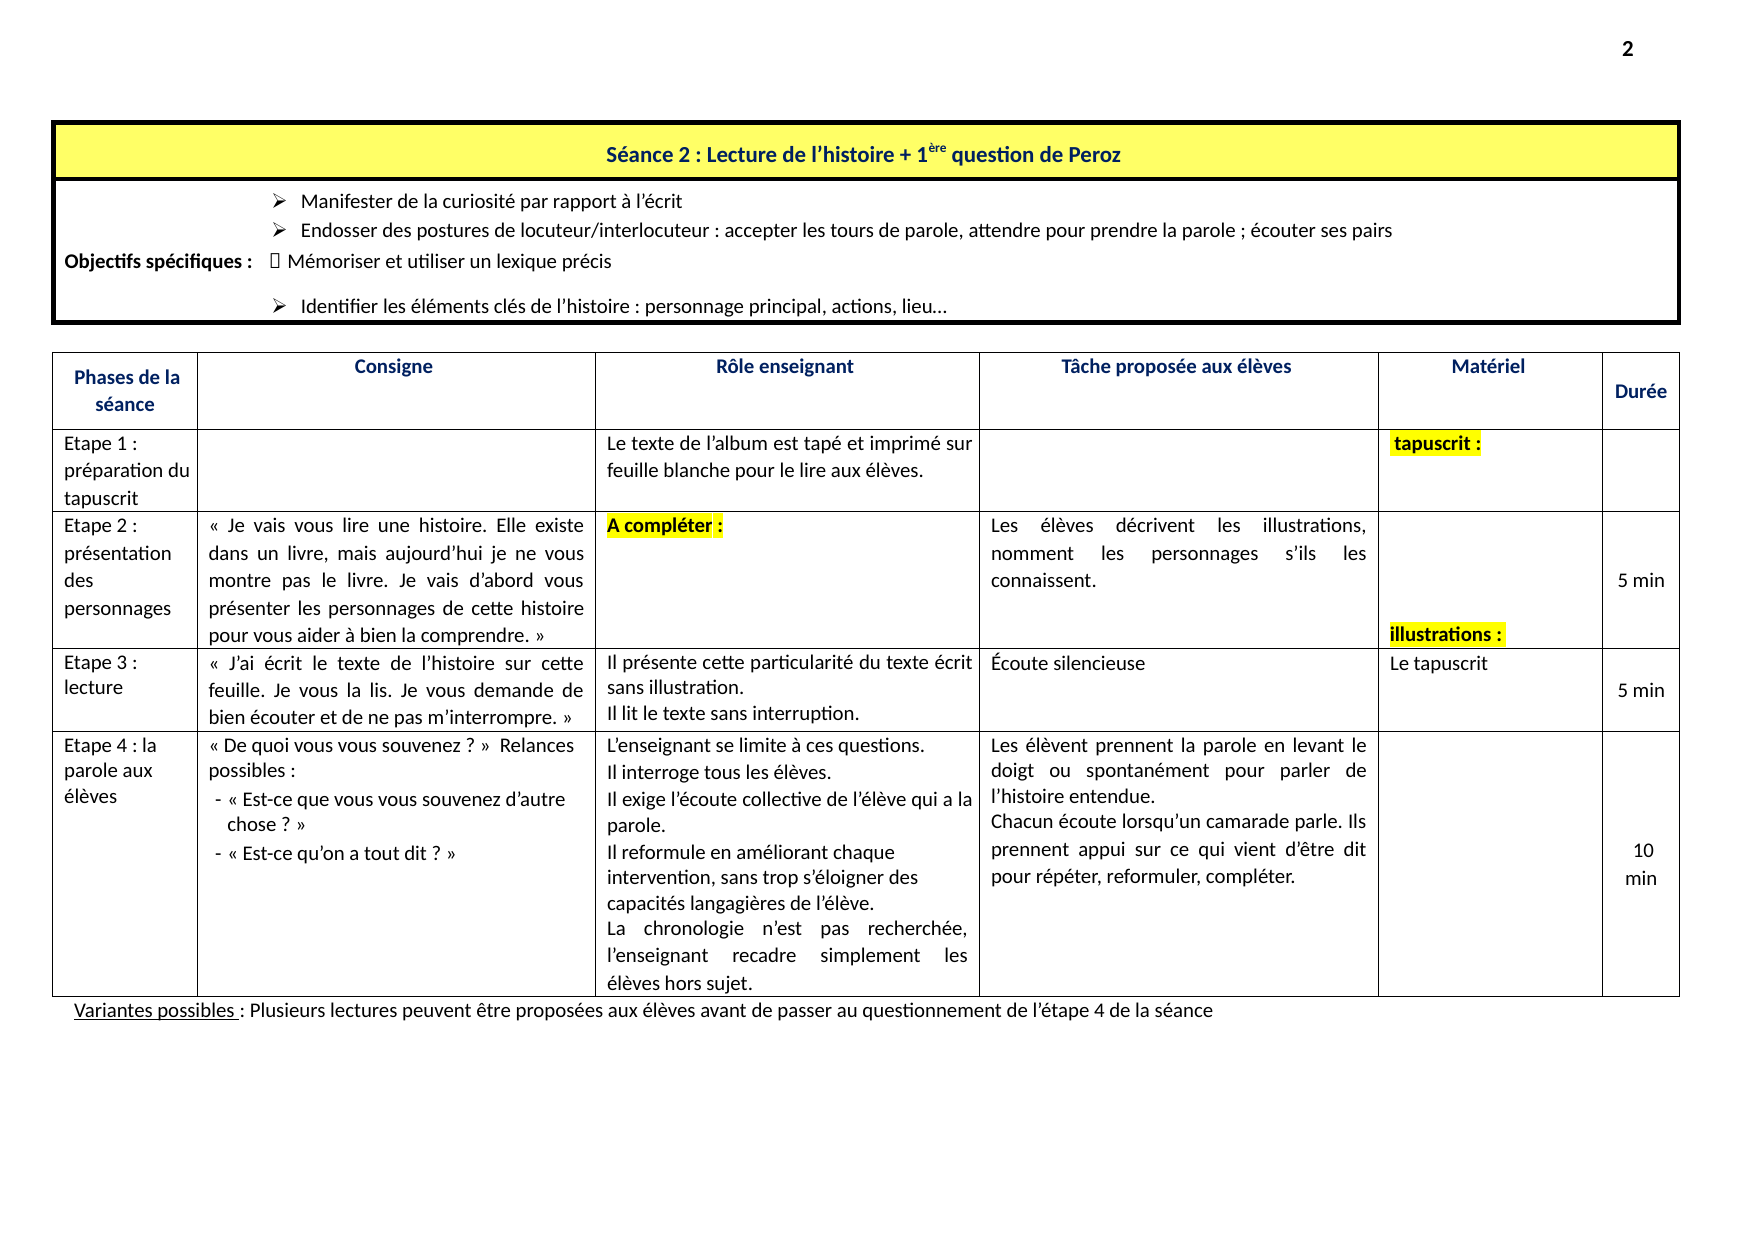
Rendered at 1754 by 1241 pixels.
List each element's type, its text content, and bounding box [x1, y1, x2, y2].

table_cell A compléter : [596, 512, 979, 648]
table_cell illustrations : [1379, 512, 1602, 648]
table_cell 5 min [1603, 512, 1679, 648]
table_cell Écoute silencieuse [980, 649, 1378, 731]
table_header Phases de la séance [53, 353, 197, 429]
table_cell [1603, 430, 1679, 511]
table_cell [980, 430, 1378, 511]
table_cell Etape 2 : présentation des personnages [53, 512, 197, 648]
table_cell 10 min [1603, 732, 1679, 996]
table_cell 5 min [1603, 649, 1679, 731]
table_cell « J’ai écrit le texte de l’histoire sur cette feuille. Je vous la lis. Je vous demande de bien écouter et de ne pas m’interrompre. » [198, 649, 595, 731]
table_header Tâche proposée aux élèves [980, 353, 1378, 429]
table_cell [1379, 732, 1602, 996]
table_cell Les élèvent prennent la parole en levant le doigt ou spontanément pour parler de l’histoire entendue. Chacun écoute lorsqu’un camarade parle. Ils prennent appui sur ce qui vient d’être dit pour répéter, reformuler, compléter. [980, 732, 1378, 996]
table_cell « De quoi vous vous souvenez ? » Relances possibles : « Est-ce que vous vous souvenez d’autre chose ? » « Est-ce qu’on a tout dit ? » [198, 732, 595, 996]
table_header Matériel [1379, 353, 1602, 429]
table_cell Le texte de l’album est tapé et imprimé sur feuille blanche pour le lire aux élèves. [596, 430, 979, 511]
table_header Consigne [198, 353, 595, 429]
table_cell Il présente cette particularité du texte écrit sans illustration. Il lit le texte sans interruption. [596, 649, 979, 731]
table_header Séance 2 : Lecture de l’histoire + 1ère question de Peroz [56, 125, 1677, 177]
table_cell Etape 1 : préparation du tapuscrit [53, 430, 197, 511]
table_cell [198, 430, 595, 511]
table_cell Le tapuscrit [1379, 649, 1602, 731]
table_cell Manifester de la curiosité par rapport à l’écrit Endosser des postures de locuteur/interlocuteur : accepter les tours de parole, attendre pour prendre la parole ; écouter ses pairs Objectifs spécifiques :  Mémoriser et utiliser un lexique précis Identifier les éléments clés de l’histoire : personnage principal, actions, lieu… [56, 181, 1677, 320]
text Variantes possibles : Plusieurs lectures peuvent être proposées aux élèves avant de passer au questionnement de l’étape 4 de la séance [74, 997, 1638, 1023]
table_cell L’enseignant se limite à ces questions. Il interroge tous les élèves. Il exige l’écoute collective de l’élève qui a la parole. Il reformule en améliorant chaque intervention, sans trop s’éloigner des capacités langagières de l’élève. La chronologie n’est pas recherchée, l’enseignant recadre simplement les élèves hors sujet. [596, 732, 979, 996]
table_header Rôle enseignant [596, 353, 979, 429]
table_cell Les élèves décrivent les illustrations, nomment les personnages s’ils les connaissent. [980, 512, 1378, 648]
table_cell Etape 4 : la parole aux élèves [53, 732, 197, 996]
table_header Durée [1603, 353, 1679, 429]
table_cell tapuscrit : [1379, 430, 1602, 511]
table_cell « Je vais vous lire une histoire. Elle existe dans un livre, mais aujourd’hui je ne vous montre pas le livre. Je vais d’abord vous présenter les personnages de cette histoire pour vous aider à bien la comprendre. » [198, 512, 595, 648]
table_cell Etape 3 : lecture [53, 649, 197, 731]
